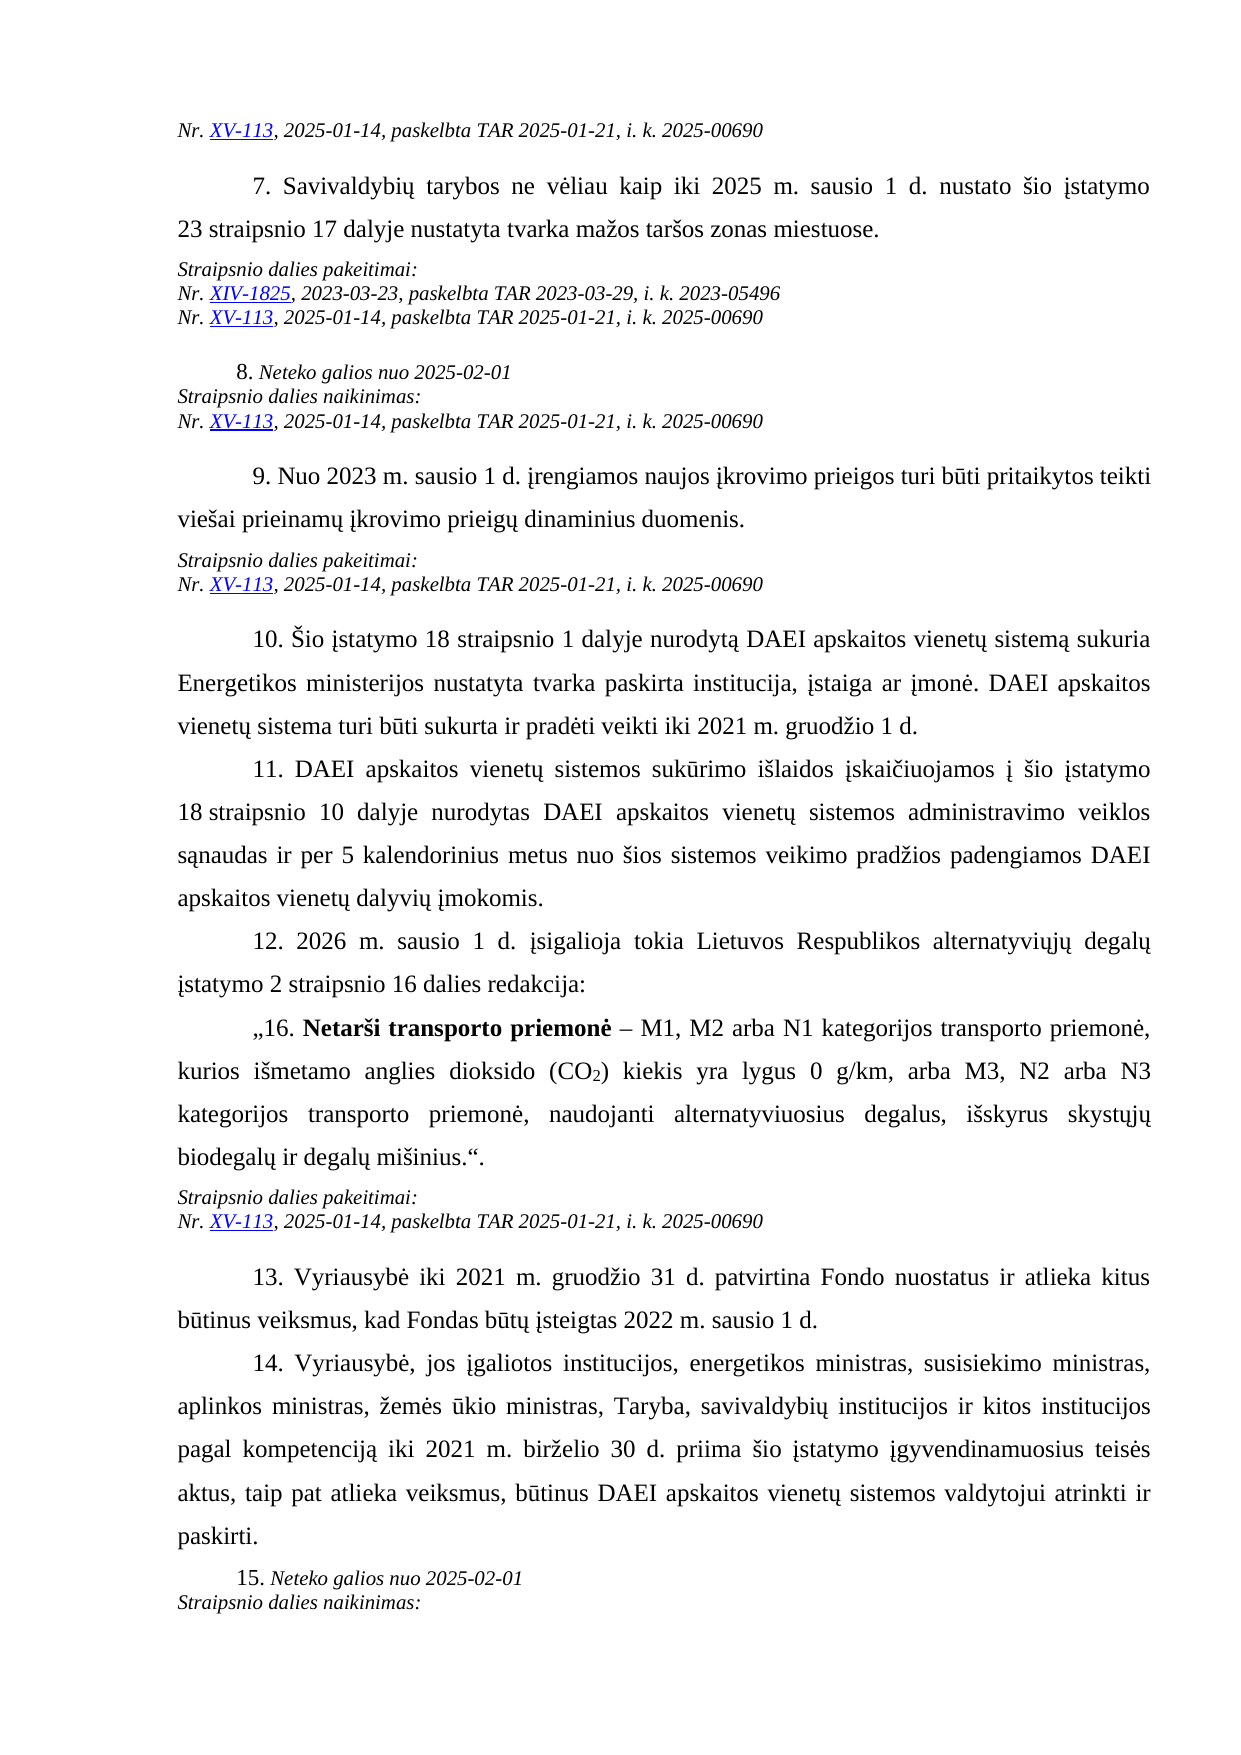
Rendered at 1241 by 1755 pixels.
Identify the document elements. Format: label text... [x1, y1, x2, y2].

text Straipsnio dalies naikinimas: [177, 384, 1152, 408]
text Nr. XV-113, 2025-01-14, paskelbta TAR 2025-01-21, i. k. 2025-00690 [177, 408, 1152, 433]
text Straipsnio dalies naikinimas: [177, 1590, 1152, 1614]
text 13. Vyriausybė iki 2021 m. gruodžio 31 d. patvirtina Fondo nuostatus ir atlieka kitus būtinus veiksmus, kad Fondas būtų įsteigtas 2022 m. sausio 1 d. [177, 1262, 1152, 1334]
text 12. 2026 m. sausio 1 d. įsigalioja tokia Lietuvos Respublikos alternatyviųjų degalų įstatymo 2 straipsnio 16 dalies redakcija: [177, 926, 1152, 998]
text 11. DAEI apskaitos vienetų sistemos sukūrimo išlaidos įskaičiuojamos į šio įstatymo 18 straipsnio 10 dalyje nurodytas DAEI apskaitos vienetų sistemos administravimo veiklos sąnaudas ir per 5 kalendorinius metus nuo šios sistemos veikimo pradžios padengiamos DAEI apskaitos vienetų dalyvių įmokomis. [177, 754, 1152, 912]
text Nr. XIV-1825, 2023-03-23, paskelbta TAR 2023-03-29, i. k. 2023-05496 [177, 281, 1152, 305]
text „16. Netarši transporto priemonė – M1, M2 arba N1 kategorijos transporto priemonė, kurios išmetamo anglies dioksido (CO2) kiekis yra lygus 0 g/km, arba M3, N2 arba N3 kategorijos transporto priemonė, naudojanti alternatyviuosius degalus, išskyrus skystųjų biodegalų ir degalų mišinius.“. [177, 1013, 1152, 1171]
text Straipsnio dalies pakeitimai: [177, 257, 1152, 281]
text 9. Nuo 2023 m. sausio 1 d. įrengiamos naujos įkrovimo prieigos turi būti pritaikytos teikti viešai prieinamų įkrovimo prieigų dinaminius duomenis. [177, 461, 1152, 533]
text Nr. XV-113, 2025-01-14, paskelbta TAR 2025-01-21, i. k. 2025-00690 [177, 305, 1152, 329]
text 10. Šio įstatymo 18 straipsnio 1 dalyje nurodytą DAEI apskaitos vienetų sistemą sukuria Energetikos ministerijos nustatyta tvarka paskirta institucija, įstaiga ar įmonė. DAEI apskaitos vienetų sistema turi būti sukurta ir pradėti veikti iki 2021 m. gruodžio 1 d. [177, 624, 1152, 739]
text Straipsnio dalies pakeitimai: [177, 548, 1152, 572]
text 7. Savivaldybių tarybos ne vėliau kaip iki 2025 m. sausio 1 d. nustato šio įstatymo 23 straipsnio 17 dalyje nustatyta tvarka mažos taršos zonas miestuose. [177, 171, 1152, 243]
text Nr. XV-113, 2025-01-14, paskelbta TAR 2025-01-21, i. k. 2025-00690 [177, 118, 1152, 142]
text 14. Vyriausybė, jos įgaliotos institucijos, energetikos ministras, susisiekimo ministras, aplinkos ministras, žemės ūkio ministras, Taryba, savivaldybių institucijos ir kitos institucijos pagal kompetenciją iki 2021 m. birželio 30 d. priima šio įstatymo įgyvendinamuosius teisės aktus, taip pat atlieka veiksmus, būtinus DAEI apskaitos vienetų sistemos valdytojui atrinkti ir paskirti. [177, 1348, 1152, 1549]
text 15. Neteko galios nuo 2025-02-01 [177, 1564, 1152, 1590]
text Nr. XV-113, 2025-01-14, paskelbta TAR 2025-01-21, i. k. 2025-00690 [177, 572, 1152, 596]
text Nr. XV-113, 2025-01-14, paskelbta TAR 2025-01-21, i. k. 2025-00690 [177, 1209, 1152, 1233]
text 8. Neteko galios nuo 2025-02-01 [177, 358, 1152, 384]
text Straipsnio dalies pakeitimai: [177, 1185, 1152, 1209]
